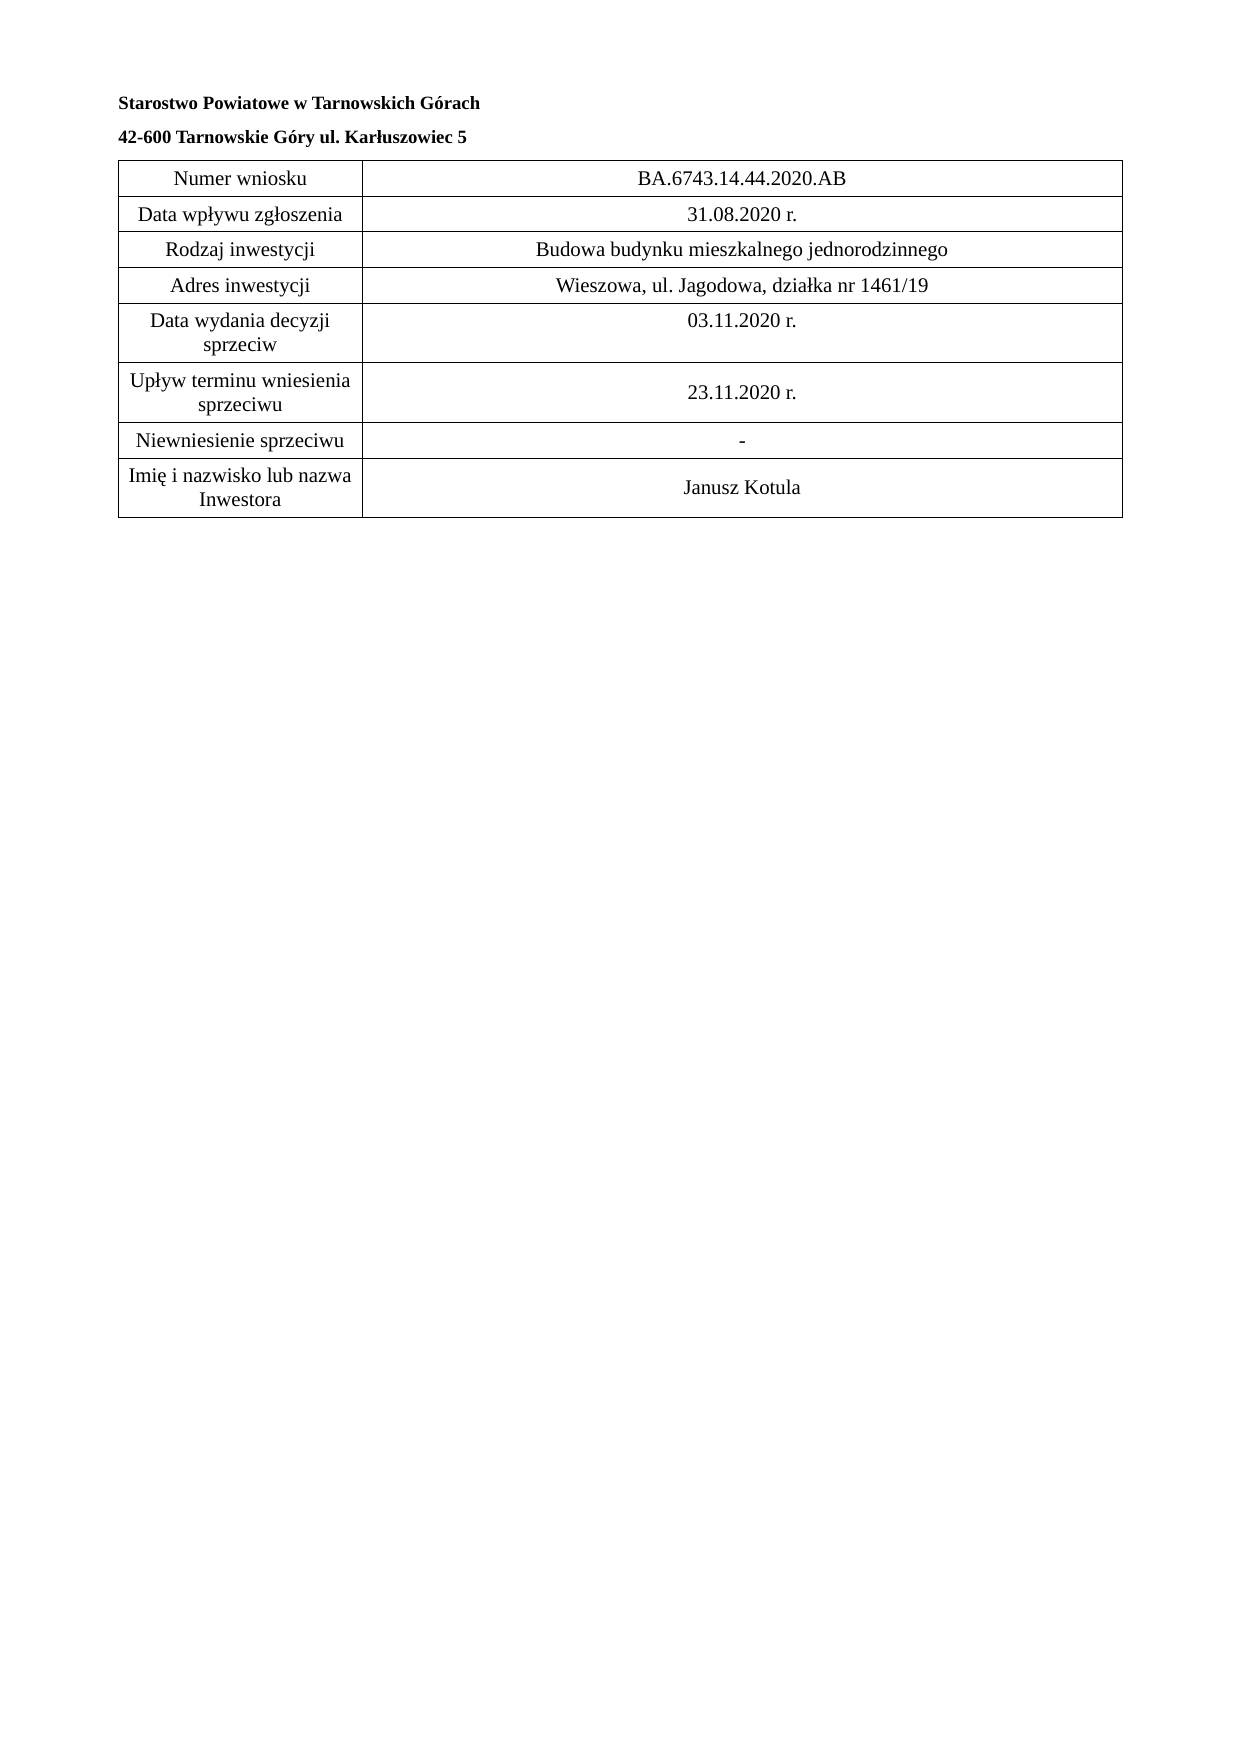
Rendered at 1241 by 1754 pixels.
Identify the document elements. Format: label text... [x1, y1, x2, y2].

table_cell Data wpływu zgłoszenia [119, 197, 362, 231]
table_cell Wieszowa, ul. Jagodowa, działka nr 1461/19 [363, 268, 1122, 302]
table_cell Niewniesienie sprzeciwu [119, 423, 362, 457]
table_cell 03.11.2020 r. [363, 304, 1122, 362]
table_cell 31.08.2020 r. [363, 197, 1122, 231]
table_cell Upływ terminu wniesienia sprzeciwu [119, 363, 362, 422]
table_cell 23.11.2020 r. [363, 363, 1122, 422]
table_cell - [363, 423, 1122, 457]
table_cell Imię i nazwisko lub nazwa Inwestora [119, 459, 362, 517]
table_header BA.6743.14.44.2020.AB [363, 161, 1122, 196]
text 42-600 Tarnowskie Góry ul. Karłuszowiec 5 [118, 126, 1122, 147]
text Starostwo Powiatowe w Tarnowskich Górach [118, 92, 1122, 113]
table_header Numer wniosku [119, 161, 362, 196]
table_cell Adres inwestycji [119, 268, 362, 302]
table_cell Janusz Kotula [363, 459, 1122, 517]
table_cell Budowa budynku mieszkalnego jednorodzinnego [363, 232, 1122, 267]
table_cell Rodzaj inwestycji [119, 232, 362, 267]
table_cell Data wydania decyzji sprzeciw [119, 304, 362, 362]
